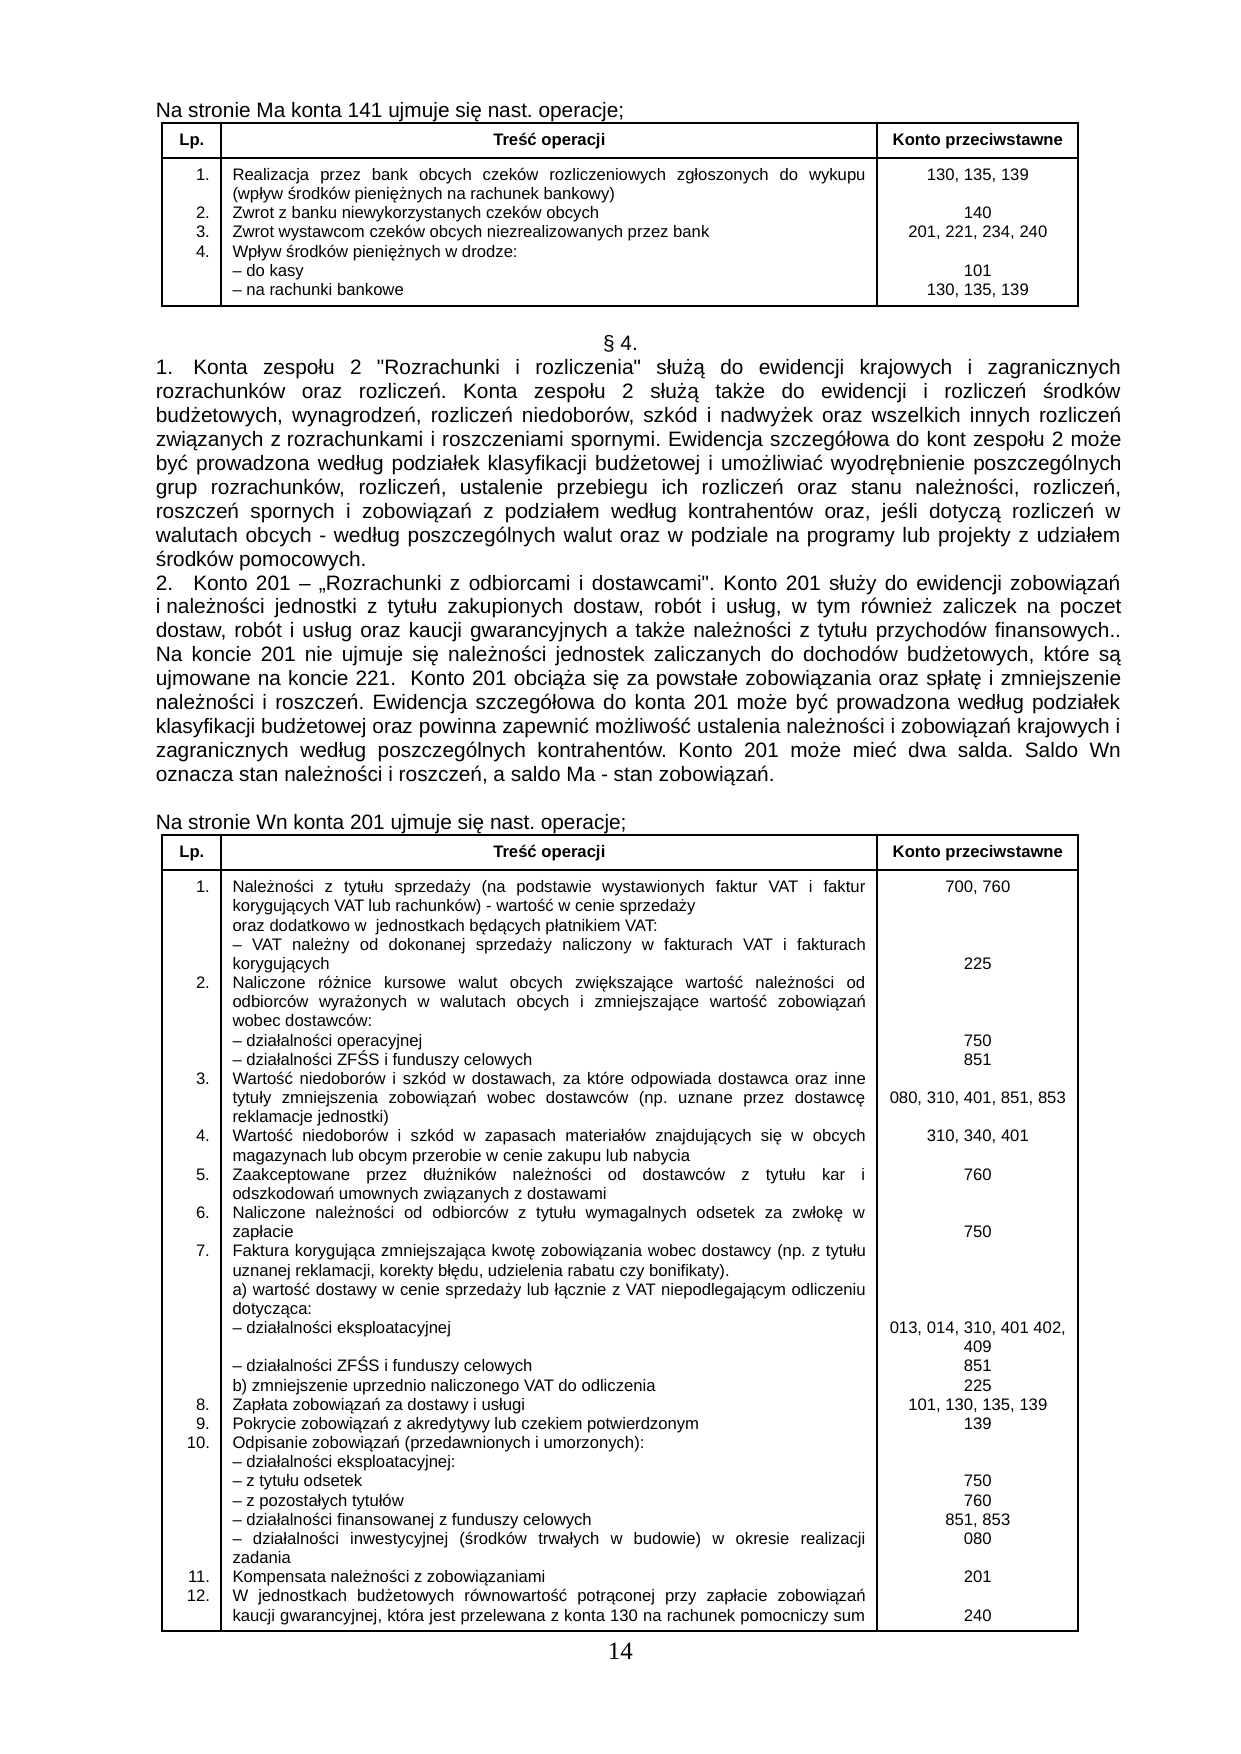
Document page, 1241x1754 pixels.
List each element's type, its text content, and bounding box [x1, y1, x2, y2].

text § 4. [118, 331, 1122, 355]
table_header Konto przeciwstawne [878, 124, 1077, 157]
table_cell 1. 2. 3. 4. 5. 6. 7. 8. 9. 10. 11. 12. [163, 871, 220, 1630]
table_cell 1. 2. 3. 4. [163, 159, 220, 305]
text Na stronie Ma konta 141 ujmuje się nast. operacje; [156, 98, 1122, 122]
table_header Lp. [163, 836, 220, 869]
text Na stronie Wn konta 201 ujmuje się nast. operacje; [156, 810, 1122, 834]
table_cell 130, 135, 139 140 201, 221, 234, 240 101 130, 135, 139 [878, 159, 1077, 305]
table_header Konto przeciwstawne [878, 836, 1077, 869]
table_header Treść operacji [222, 836, 876, 869]
list Konta zespołu 2 "Rozrachunki i rozliczenia" służą do ewidencji krajowych i zagranicznych rozrachunków oraz rozliczeń. Konta zespołu 2 służą także do ewidencji i rozliczeń środków budżetowych, wynagrodzeń, rozliczeń niedoborów, szkód i nadwyżek oraz wszelkich innych rozliczeń związanych z rozrachunkami i roszczeniami spornymi. Ewidencja szczegółowa do kont zespołu 2 może być prowadzona według podziałek klasyfikacji budżetowej i umożliwiać wyodrębnienie poszczególnych grup rozrachunków, rozliczeń, ustalenie przebiegu ich rozliczeń oraz stanu należności, rozliczeń, roszczeń spornych i zobowiązań z podziałem według kontrahentów oraz, jeśli dotyczą rozliczeń w walutach obcych - według poszczególnych walut oraz w podziale na programy lub projekty z udziałem środków pomocowych. [156, 355, 1122, 570]
table_header Treść operacji [222, 124, 876, 157]
table_cell Należności z tytułu sprzedaży (na podstawie wystawionych faktur VAT i faktur korygujących VAT lub rachunków) - wartość w cenie sprzedaży oraz dodatkowo w jednostkach będących płatnikiem VAT: – VAT należny od dokonanej sprzedaży naliczony w fakturach VAT i fakturach korygujących Naliczone różnice kursowe walut obcych zwiększające wartość należności od odbiorców wyrażonych w walutach obcych i zmniejszające wartość zobowiązań wobec dostawców: – działalności operacyjnej – działalności ZFŚS i funduszy celowych Wartość niedoborów i szkód w dostawach, za które odpowiada dostawca oraz inne tytuły zmniejszenia zobowiązań wobec dostawców (np. uznane przez dostawcę reklamacje jednostki) Wartość niedoborów i szkód w zapasach materiałów znajdujących się w obcych magazynach lub obcym przerobie w cenie zakupu lub nabycia Zaakceptowane przez dłużników należności od dostawców z tytułu kar i odszkodowań umownych związanych z dostawami Naliczone należności od odbiorców z tytułu wymagalnych odsetek za zwłokę w zapłacie Faktura korygująca zmniejszająca kwotę zobowiązania wobec dostawcy (np. z tytułu uznanej reklamacji, korekty błędu, udzielenia rabatu czy bonifikaty). a) wartość dostawy w cenie sprzedaży lub łącznie z VAT niepodlegającym odliczeniu dotycząca: – działalności eksploatacyjnej – działalności ZFŚS i funduszy celowych b) zmniejszenie uprzednio naliczonego VAT do odliczenia Zapłata zobowiązań za dostawy i usługi Pokrycie zobowiązań z akredytywy lub czekiem potwierdzonym Odpisanie zobowiązań (przedawnionych i umorzonych): – działalności eksploatacyjnej: – z tytułu odsetek – z pozostałych tytułów – działalności finansowanej z funduszy celowych – działalności inwestycyjnej (środków trwałych w budowie) w okresie realizacji zadania Kompensata należności z zobowiązaniami W jednostkach budżetowych równowartość potrąconej przy zapłacie zobowiązań kaucji gwarancyjnej, która jest przelewana z konta 130 na rachunek pomocniczy sum [222, 871, 876, 1630]
list Konto 201 – „Rozrachunki z odbiorcami i dostawcami". Konto 201 służy do ewidencji zobowiązań i należności jednostki z tytułu zakupionych dostaw, robót i usług, w tym również zaliczek na poczet dostaw, robót i usług oraz kaucji gwarancyjnych a także należności z tytułu przychodów finansowych.. Na koncie 201 nie ujmuje się należności jednostek zaliczanych do dochodów budżetowych, które są ujmowane na koncie 221. Konto 201 obciąża się za powstałe zobowiązania oraz spłatę i zmniejszenie należności i roszczeń. Ewidencja szczegółowa do konta 201 może być prowadzona według podziałek klasyfikacji budżetowej oraz powinna zapewnić możliwość ustalenia należności i zobowiązań krajowych i zagranicznych według poszczególnych kontrahentów. Konto 201 może mieć dwa salda. Saldo Wn oznacza stan należności i roszczeń, a saldo Ma - stan zobowiązań. [156, 570, 1122, 786]
table_cell 700, 760 225 750 851 080, 310, 401, 851, 853 310, 340, 401 760 750 013, 014, 310, 401 402, 409 851 225 101, 130, 135, 139 139 750 760 851, 853 080 201 240 [878, 871, 1077, 1630]
table_header Lp. [163, 124, 220, 157]
table_cell Realizacja przez bank obcych czeków rozliczeniowych zgłoszonych do wykupu (wpływ środków pieniężnych na rachunek bankowy) Zwrot z banku niewykorzystanych czeków obcych Zwrot wystawcom czeków obcych niezrealizowanych przez bank Wpływ środków pieniężnych w drodze: – do kasy – na rachunki bankowe [222, 159, 876, 305]
